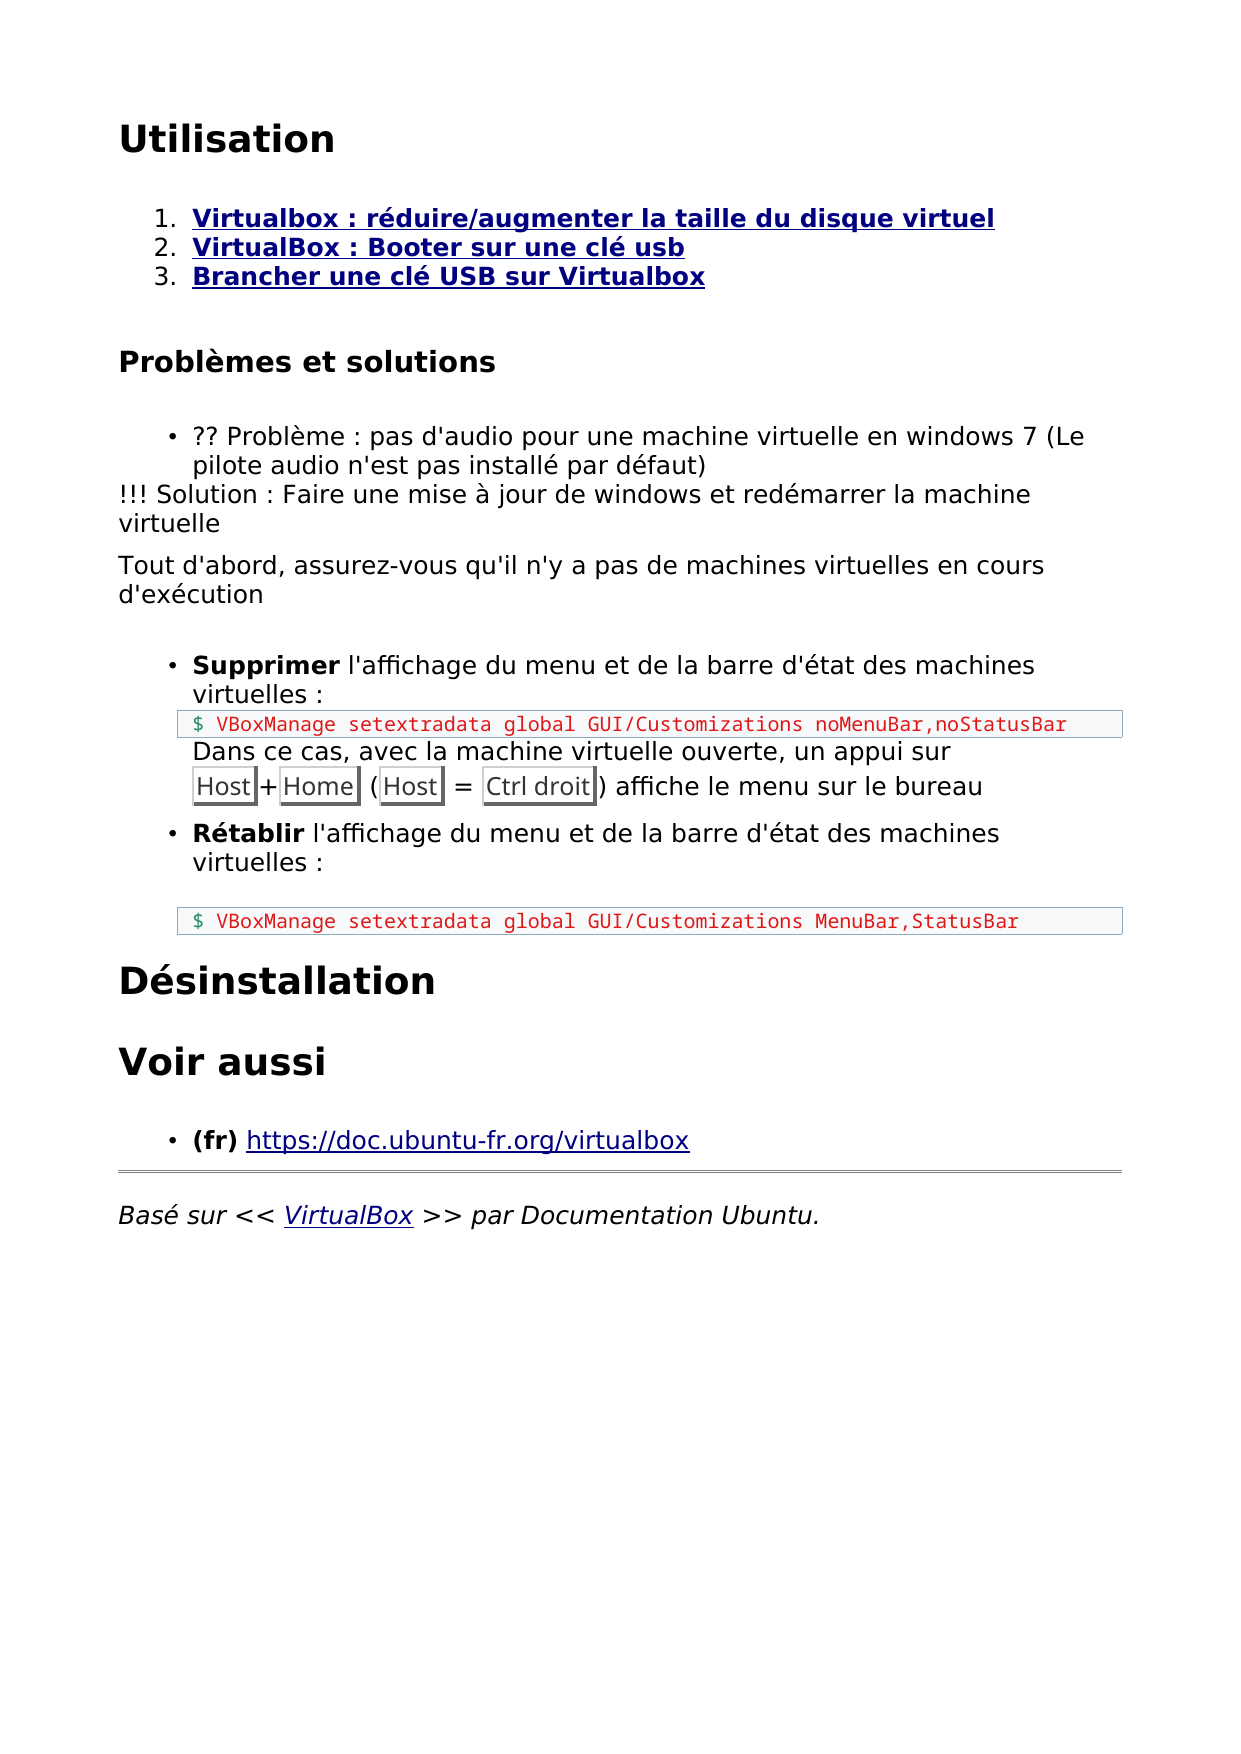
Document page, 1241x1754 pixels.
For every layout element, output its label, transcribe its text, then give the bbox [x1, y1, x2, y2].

subtitle Désinstallation [118, 959, 1122, 1003]
list Rétablir l'affichage du menu et de la barre d'état des machines virtuelles : [177, 819, 1122, 877]
list VirtualBox : Booter sur une clé usb [177, 233, 1122, 262]
list Virtualbox : réduire/augmenter la taille du disque virtuel [177, 204, 1122, 233]
subtitle Utilisation [118, 118, 1122, 162]
text Basé sur << VirtualBox >> par Documentation Ubuntu. [118, 1202, 1122, 1231]
list $ VBoxManage setextradata global GUI/Customizations MenuBar,StatusBar [178, 908, 1122, 934]
text Tout d'abord, assurez-vous qu'il n'y a pas de machines virtuelles en cours d'exécution [118, 551, 1122, 609]
list ?? Problème : pas d'audio pour une machine virtuelle en windows 7 (Le pilote audio n'est pas installé par défaut) [177, 422, 1122, 480]
list Brancher une clé USB sur Virtualbox [177, 262, 1122, 291]
list $ VBoxManage setextradata global GUI/Customizations noMenuBar,noStatusBar [178, 711, 1122, 737]
list Dans ce cas, avec la machine virtuelle ouverte, un appui sur Host+Home (Host = Ctrl droit) affiche le menu sur le bureau [177, 738, 1122, 806]
list Supprimer l'affichage du menu et de la barre d'état des machines virtuelles : [177, 651, 1122, 709]
list (fr) https://doc.ubuntu-fr.org/virtualbox [177, 1126, 1122, 1155]
subtitle Voir aussi [118, 1040, 1122, 1084]
subtitle Problèmes et solutions [118, 346, 1122, 380]
text !!! Solution : Faire une mise à jour de windows et redémarrer la machine virtuelle [118, 480, 1122, 538]
